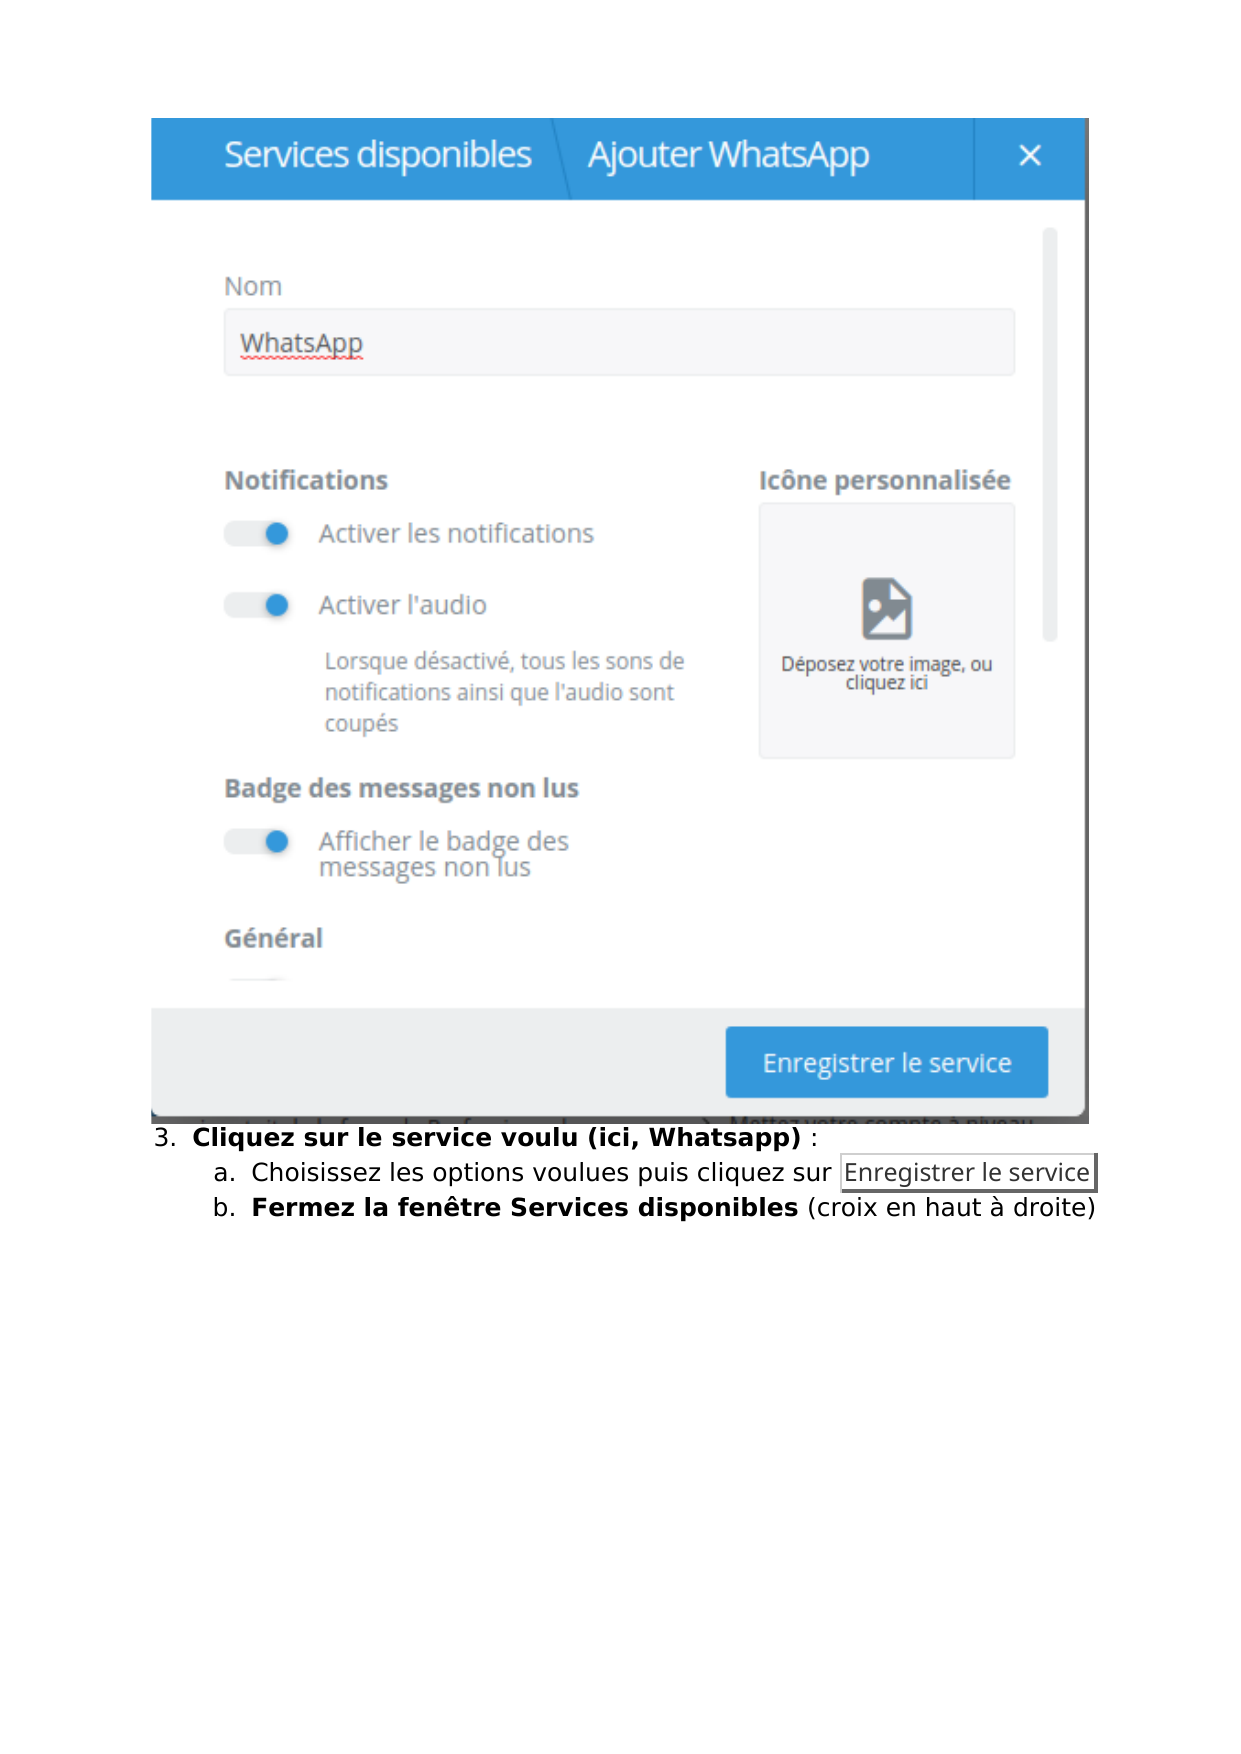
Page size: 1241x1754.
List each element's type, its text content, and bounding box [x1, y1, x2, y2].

list Cliquez sur le service voulu (ici, Whatsapp) : [177, 118, 1122, 1152]
picture [151, 118, 1089, 1124]
list Fermez la fenêtre Services disponibles (croix en haut à droite) [236, 1193, 1122, 1222]
list Choisissez les options voulues puis cliquez sur Enregistrer le service [236, 1152, 1097, 1193]
